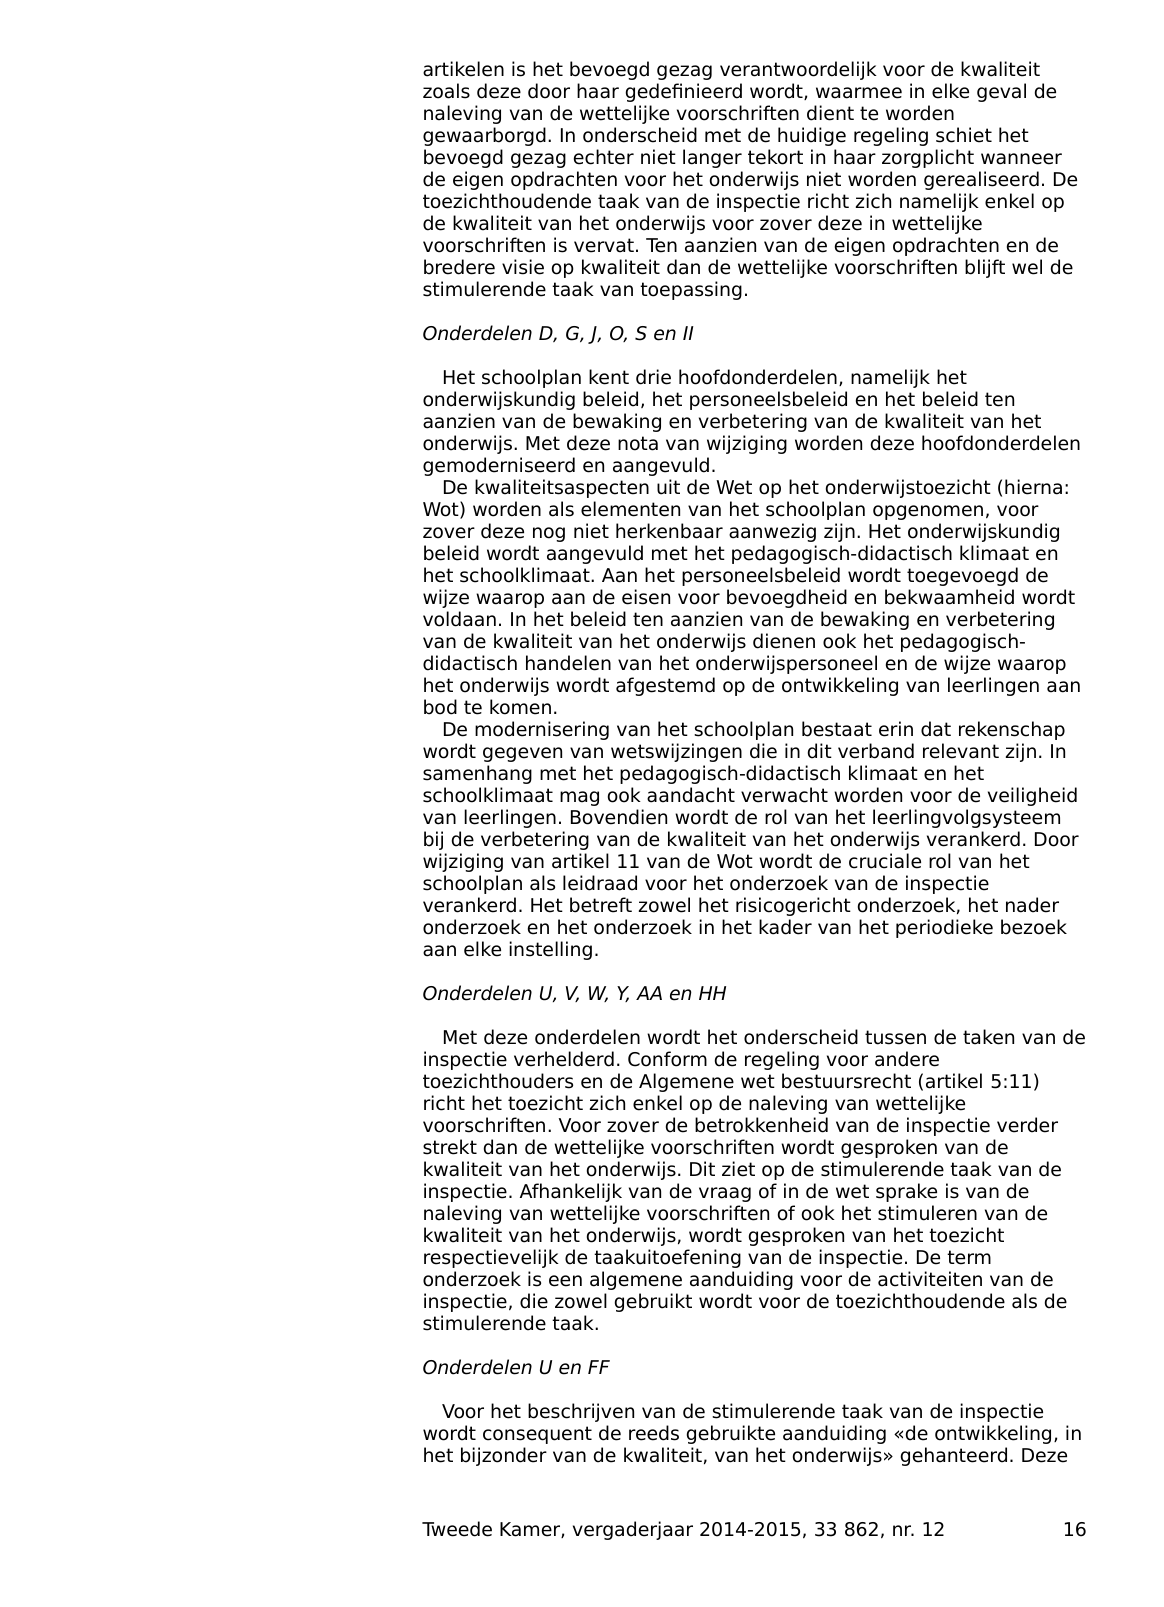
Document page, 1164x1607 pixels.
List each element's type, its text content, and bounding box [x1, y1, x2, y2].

subtitle Onderdelen D, G, J, O, S en II [422, 323, 1087, 345]
text Voor het beschrijven van de stimulerende taak van de inspectie wordt consequent de reeds gebruikte aanduiding «de ontwikkeling, in het bijzonder van de kwaliteit, van het onderwijs» gehanteerd. Deze [422, 1401, 1087, 1467]
text Het schoolplan kent drie hoofdonderdelen, namelijk het onderwijskundig beleid, het personeelsbeleid en het beleid ten aanzien van de bewaking en verbetering van de kwaliteit van het onderwijs. Met deze nota van wijziging worden deze hoofdonderdelen gemoderniseerd en aangevuld. [422, 367, 1087, 477]
subtitle Onderdelen U en FF [422, 1357, 1087, 1379]
text artikelen is het bevoegd gezag verantwoordelijk voor de kwaliteit zoals deze door haar gedefinieerd wordt, waarmee in elke geval de naleving van de wettelijke voorschriften dient te worden gewaarborgd. In onderscheid met de huidige regeling schiet het bevoegd gezag echter niet langer tekort in haar zorgplicht wanneer de eigen opdrachten voor het onderwijs niet worden gerealiseerd. De toezichthoudende taak van de inspectie richt zich namelijk enkel op de kwaliteit van het onderwijs voor zover deze in wettelijke voorschriften is vervat. Ten aanzien van de eigen opdrachten en de bredere visie op kwaliteit dan de wettelijke voorschriften blijft wel de stimulerende taak van toepassing. [422, 59, 1087, 301]
text De kwaliteitsaspecten uit de Wet op het onderwijstoezicht (hierna: Wot) worden als elementen van het schoolplan opgenomen, voor zover deze nog niet herkenbaar aanwezig zijn. Het onderwijskundig beleid wordt aangevuld met het pedagogisch-didactisch klimaat en het schoolklimaat. Aan het personeelsbeleid wordt toegevoegd de wijze waarop aan de eisen voor bevoegdheid en bekwaamheid wordt voldaan. In het beleid ten aanzien van de bewaking en verbetering van de kwaliteit van het onderwijs dienen ook het pedagogisch-didactisch handelen van het onderwijspersoneel en de wijze waarop het onderwijs wordt afgestemd op de ontwikkeling van leerlingen aan bod te komen. [422, 477, 1087, 719]
subtitle Onderdelen U, V, W, Y, AA en HH [422, 983, 1087, 1005]
text De modernisering van het schoolplan bestaat erin dat rekenschap wordt gegeven van wetswijzingen die in dit verband relevant zijn. In samenhang met het pedagogisch-didactisch klimaat en het schoolklimaat mag ook aandacht verwacht worden voor de veiligheid van leerlingen. Bovendien wordt de rol van het leerlingvolgsysteem bij de verbetering van de kwaliteit van het onderwijs verankerd. Door wijziging van artikel 11 van de Wot wordt de cruciale rol van het schoolplan als leidraad voor het onderzoek van de inspectie verankerd. Het betreft zowel het risicogericht onderzoek, het nader onderzoek en het onderzoek in het kader van het periodieke bezoek aan elke instelling. [422, 719, 1087, 961]
text Met deze onderdelen wordt het onderscheid tussen de taken van de inspectie verhelderd. Conform de regeling voor andere toezichthouders en de Algemene wet bestuursrecht (artikel 5:11) richt het toezicht zich enkel op de naleving van wettelijke voorschriften. Voor zover de betrokkenheid van de inspectie verder strekt dan de wettelijke voorschriften wordt gesproken van de kwaliteit van het onderwijs. Dit ziet op de stimulerende taak van de inspectie. Afhankelijk van de vraag of in de wet sprake is van de naleving van wettelijke voorschriften of ook het stimuleren van de kwaliteit van het onderwijs, wordt gesproken van het toezicht respectievelijk de taakuitoefening van de inspectie. De term onderzoek is een algemene aanduiding voor de activiteiten van de inspectie, die zowel gebruikt wordt voor de toezichthoudende als de stimulerende taak. [422, 1027, 1087, 1335]
